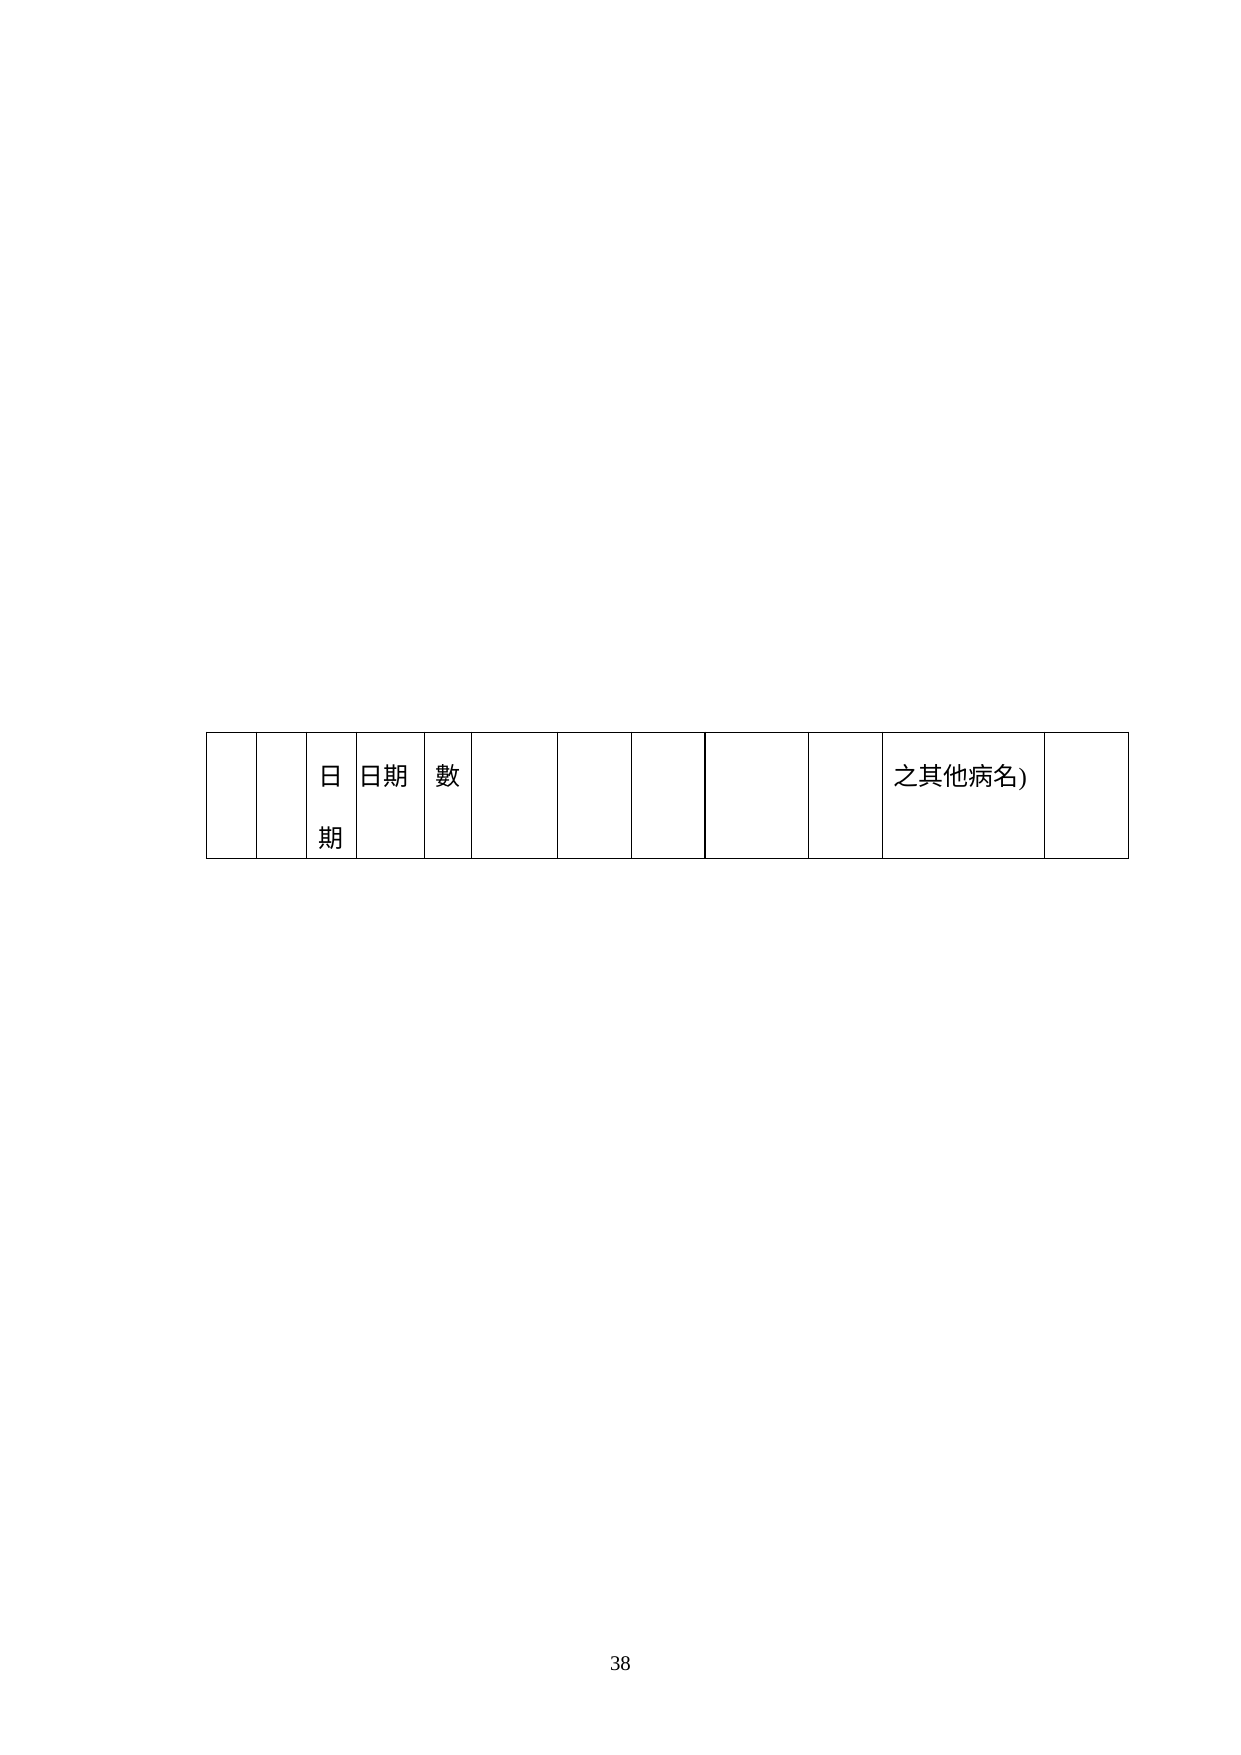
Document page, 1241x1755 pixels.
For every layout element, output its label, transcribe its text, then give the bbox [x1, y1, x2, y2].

table_header [207, 733, 256, 858]
table_header 之其他病名) [883, 733, 1044, 858]
table_header [1045, 733, 1128, 858]
table_header [706, 733, 808, 858]
table_header [558, 733, 631, 858]
table_header [472, 733, 557, 858]
table_header 日期 [307, 733, 356, 858]
table_header 日期 [357, 733, 424, 858]
table_header [257, 733, 306, 858]
table_header [632, 733, 704, 858]
table_header 數 [425, 733, 471, 858]
table_header [809, 733, 882, 858]
